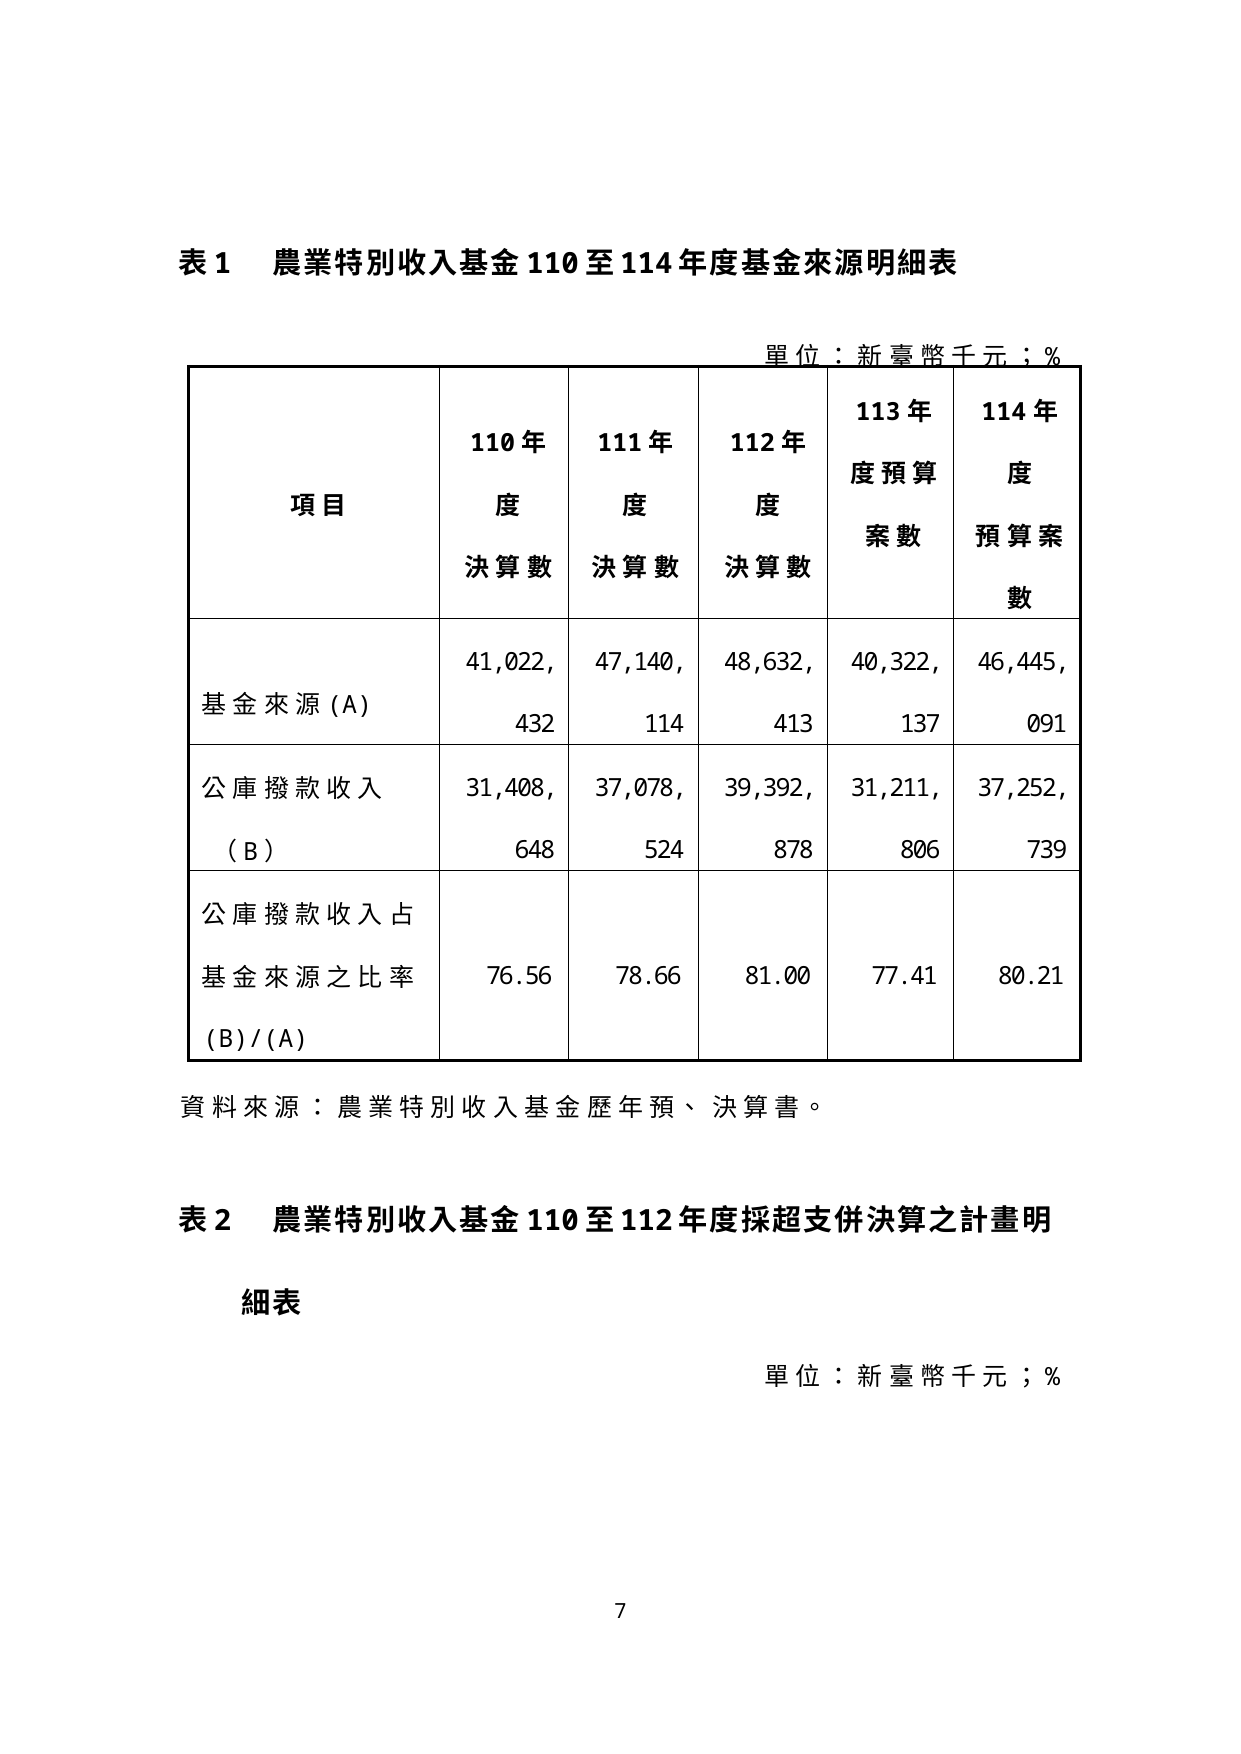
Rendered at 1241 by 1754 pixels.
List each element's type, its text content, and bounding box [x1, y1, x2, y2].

table_header 111年度 決算數 [569, 368, 698, 618]
table_header 113年度預算案數 [828, 368, 953, 618]
text 表1 農業特別收入基金110至114年度基金來源明細表 [173, 177, 1063, 302]
table_cell 31,211,806 [828, 745, 953, 870]
text 單位：新臺幣千元；% [278, 1322, 1063, 1384]
table_cell 46,445,091 [954, 619, 1079, 744]
table_header 114年度 預算案數 [954, 368, 1079, 618]
table_cell 39,392,878 [699, 745, 827, 870]
table_header 項目 [190, 368, 439, 618]
table_cell 77.41 [828, 871, 953, 1058]
table_cell 40,322,137 [828, 619, 953, 744]
table_cell 公庫撥款收入占基金來源之比率(B)/(A) [190, 871, 439, 1058]
table_cell 78.66 [569, 871, 698, 1058]
table_cell 47,140,114 [569, 619, 698, 744]
table_cell 基金來源(A) [190, 619, 439, 744]
table_cell 48,632,413 [699, 619, 827, 744]
table_header 110年度 決算數 [440, 368, 568, 618]
table_cell 81.00 [699, 871, 827, 1058]
table_cell 41,022,432 [440, 619, 568, 744]
table_cell 37,252,739 [954, 745, 1079, 870]
table_cell 80.21 [954, 871, 1079, 1058]
table_cell 公庫撥款收入（B） [190, 745, 439, 870]
table_cell 37,078,524 [569, 745, 698, 870]
text 表2 農業特別收入基金110至112年度採超支併決算之計畫明細表 [173, 1134, 1063, 1322]
table_header 112年度 決算數 [699, 368, 827, 618]
table_cell 76.56 [440, 871, 568, 1058]
text 單位：新臺幣千元；% [278, 302, 1063, 365]
table_cell 31,408,648 [440, 745, 568, 870]
text 資料來源：農業特別收入基金歷年預、決算書。 [163, 1062, 1063, 1124]
